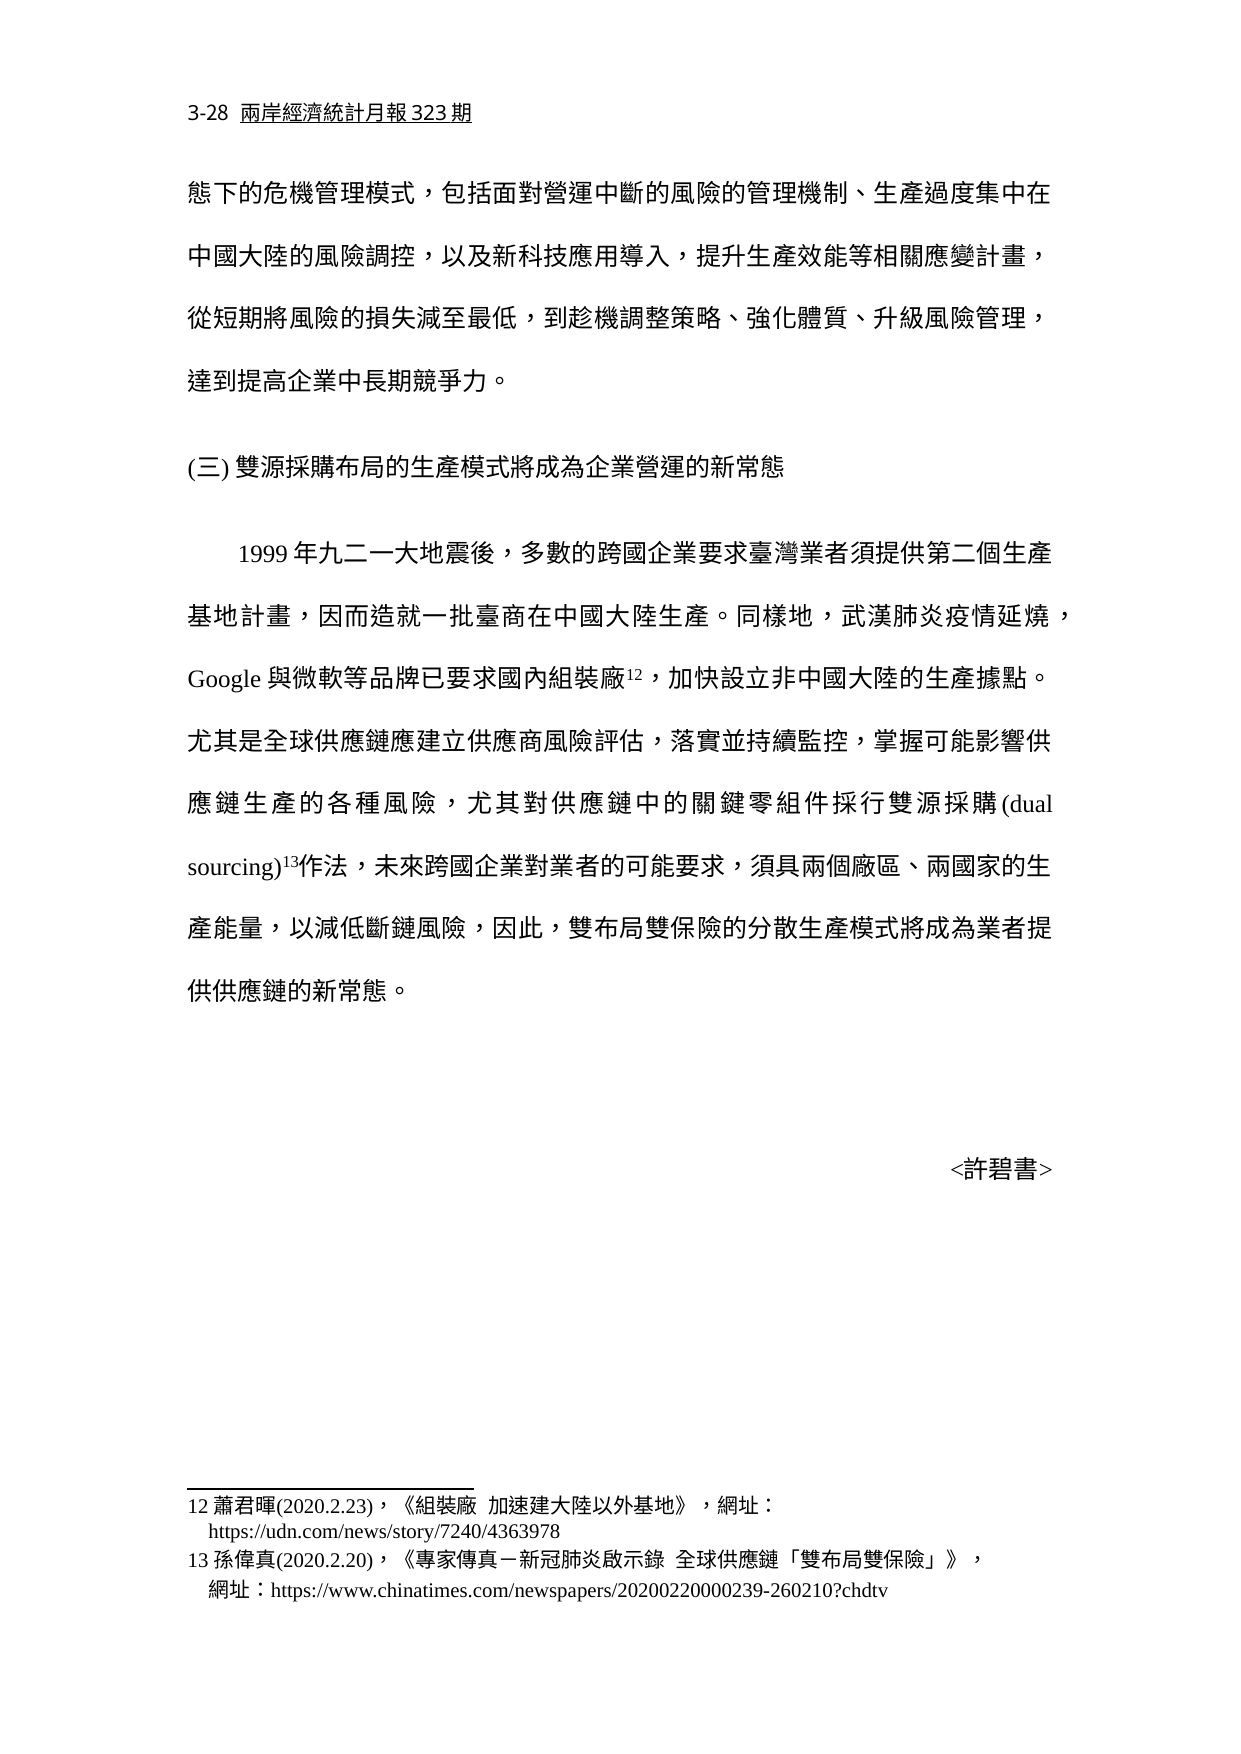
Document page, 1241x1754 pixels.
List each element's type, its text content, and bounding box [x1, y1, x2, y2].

text 態下的危機管理模式，包括面對營運中斷的風險的管理機制、生產過度集中在中國大陸的風險調控，以及新科技應用導入，提升生產效能等相關應變計畫，從短期將風險的損失減至最低，到趁機調整策略、強化體質、升級風險管理，達到提高企業中長期競爭力。 [187, 150, 1053, 400]
text <許碧書> [187, 1149, 1053, 1186]
text 孫偉真(2020.2.20)，《專家傳真－新冠肺炎啟示錄 全球供應鏈「雙布局雙保險」》， [187, 1543, 1118, 1574]
text (三) 雙源採購布局的生產模式將成為企業營運的新常態 [187, 424, 1053, 486]
text 網址：https://www.chinatimes.com/newspapers/20200220000239-260210?chdtv [208, 1574, 1118, 1604]
text 1999年九二一大地震後，多數的跨國企業要求臺灣業者須提供第二個生產基地計畫，因而造就一批臺商在中國大陸生產。同樣地，武漢肺炎疫情延燒，Google與微軟等品牌已要求國內組裝廠，加快設立非中國大陸的生產據點。尤其是全球供應鏈應建立供應商風險評估，落實並持續監控，掌握可能影響供應鏈生產的各種風險，尤其對供應鏈中的關鍵零組件採行雙源採購(dual sourcing)作法，未來跨國企業對業者的可能要求，須具兩個廠區、兩國家的生產能量，以減低斷鏈風險，因此，雙布局雙保險的分散生產模式將成為業者提供供應鏈的新常態。 [187, 510, 1053, 1010]
text 蕭君暉(2020.2.23)，《組裝廠 加速建大陸以外基地》，網址：https://udn.com/news/story/7240/4363978 [187, 1489, 1118, 1543]
